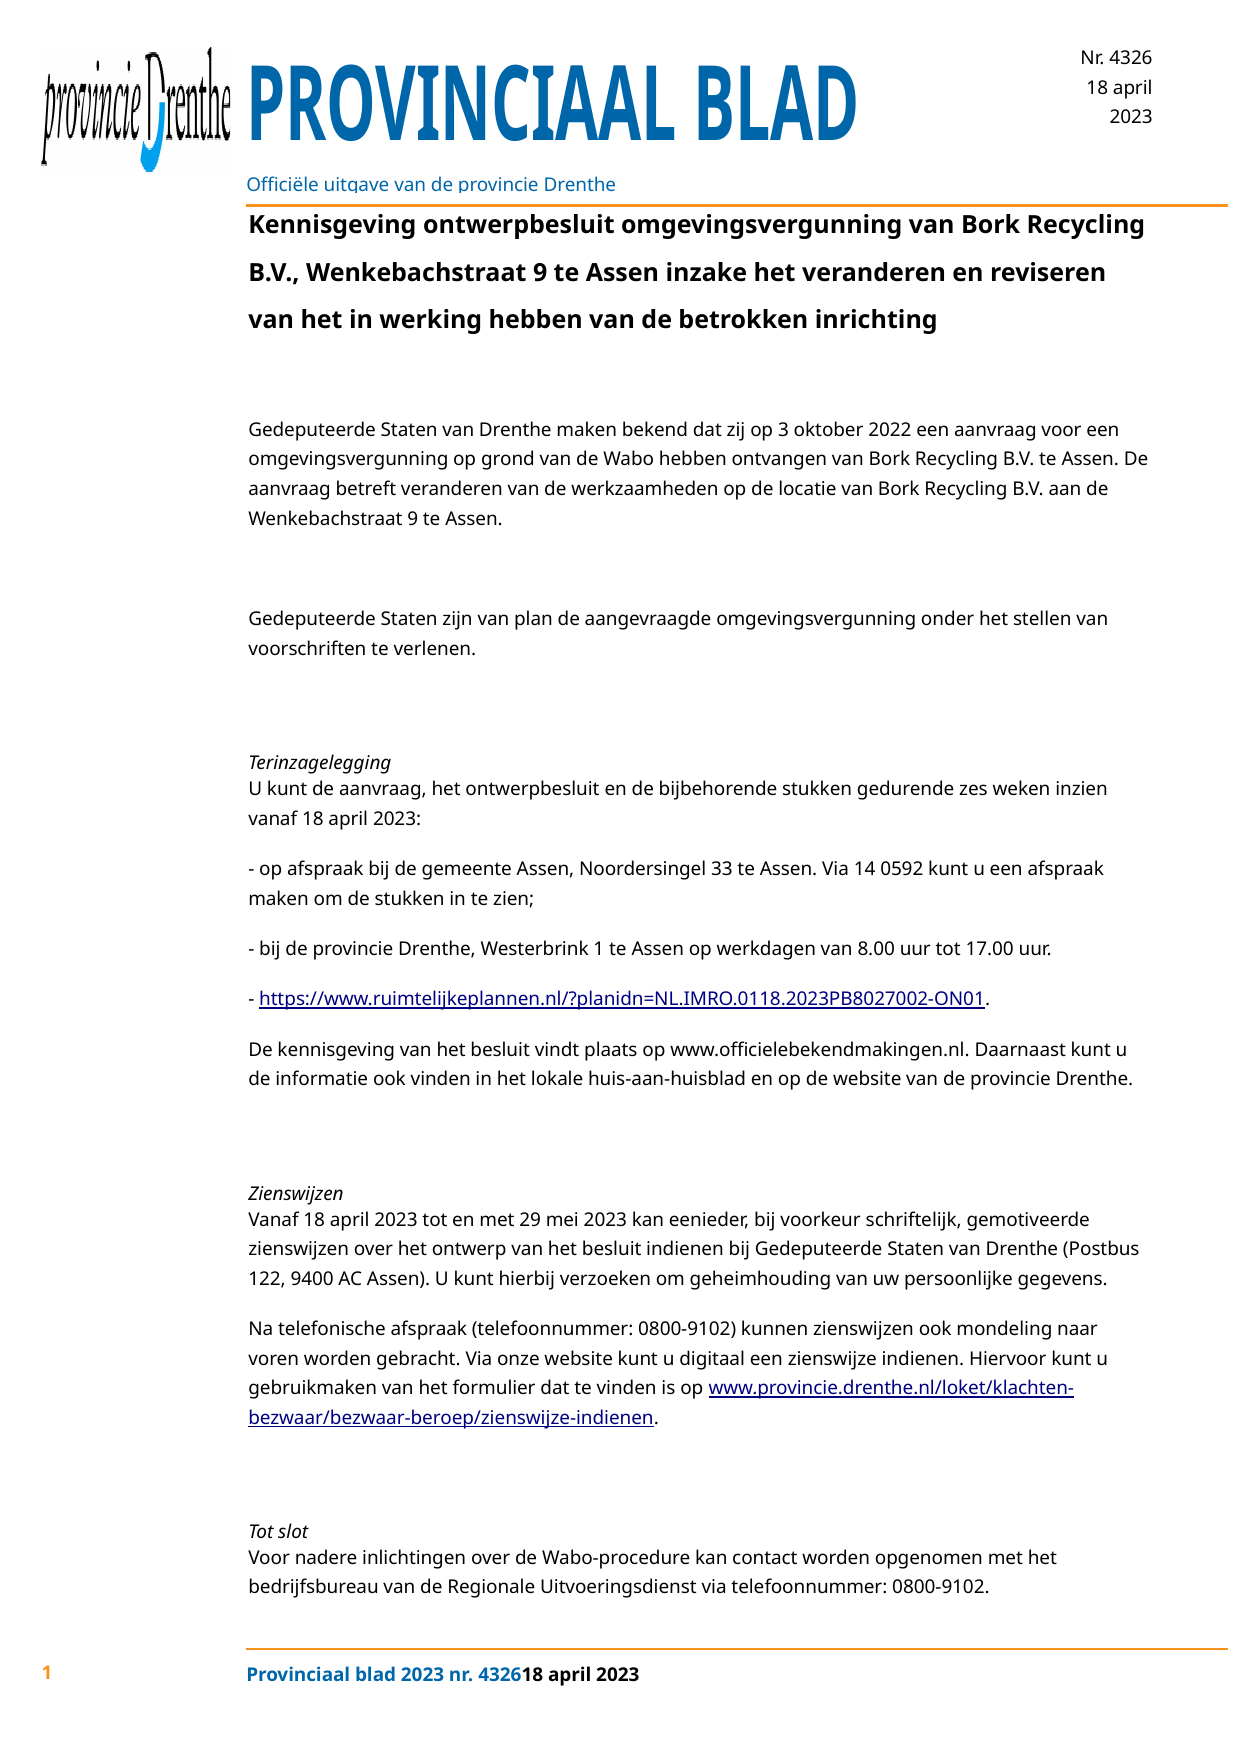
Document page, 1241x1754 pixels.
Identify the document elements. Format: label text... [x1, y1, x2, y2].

text Tot slot [248, 1518, 1152, 1544]
text - bij de provincie Drenthe, Westerbrink 1 te Assen op werkdagen van 8.00 uur tot 17.00 uur. [248, 935, 1152, 961]
text U kunt de aanvraag, het ontwerpbesluit en de bijbehorende stukken gedurende zes weken inzien vanaf 18 april 2023: [248, 775, 1152, 831]
text Kennisgeving ontwerpbesluit omgevingsvergunning van Bork Recycling B.V., Wenkebachstraat 9 te Assen inzake het veranderen en reviseren van het in werking hebben van de betrokken inrichting [248, 207, 1152, 336]
text - op afspraak bij de gemeente Assen, Noordersingel 33 te Assen. Via 14 0592 kunt u een afspraak maken om de stukken in te zien; [248, 855, 1152, 911]
text Voor nadere inlichtingen over de Wabo-procedure kan contact worden opgenomen met het bedrijfsbureau van de Regionale Uitvoeringsdienst via telefoonnummer: 0800-9102. [248, 1544, 1152, 1599]
picture [41, 47, 231, 172]
text De kennisgeving van het besluit vindt plaats op www.officielebekendmakingen.nl. Daarnaast kunt u de informatie ook vinden in het lokale huis-aan-huisblad en op de website van de provincie Drenthe. [248, 1036, 1152, 1091]
text - https://www.ruimtelijkeplannen.nl/?planidn=NL.IMRO.0118.2023PB8027002-ON01. [248, 986, 1152, 1011]
text Zienswijzen [248, 1180, 1152, 1206]
text Terinzagelegging [248, 749, 1152, 775]
text Gedeputeerde Staten van Drenthe maken bekend dat zij op 3 oktober 2022 een aanvraag voor een omgevingsvergunning op grond van de Wabo hebben ontvangen van Bork Recycling B.V. te Assen. De aanvraag betreft veranderen van de werkzaamheden op de locatie van Bork Recycling B.V. aan de Wenkebachstraat 9 te Assen. [248, 416, 1152, 530]
text Gedeputeerde Staten zijn van plan de aangevraagde omgevingsvergunning onder het stellen van voorschriften te verlenen. [248, 606, 1152, 661]
text Vanaf 18 april 2023 tot en met 29 mei 2023 kan eenieder, bij voorkeur schriftelijk, gemotiveerde zienswijzen over het ontwerp van het besluit indienen bij Gedeputeerde Staten van Drenthe (Postbus 122, 9400 AC Assen). U kunt hierbij verzoeken om geheimhouding van uw persoonlijke gegevens. [248, 1206, 1152, 1291]
text Na telefonische afspraak (telefoonnummer: 0800-9102) kunnen zienswijzen ook mondeling naar voren worden gebracht. Via onze website kunt u digitaal een zienswijze indienen. Hiervoor kunt u gebruikmaken van het formulier dat te vinden is op www.provincie.drenthe.nl/loket/klachten-bezwaar/bezwaar-beroep/zienswijze-indienen. [248, 1315, 1152, 1430]
